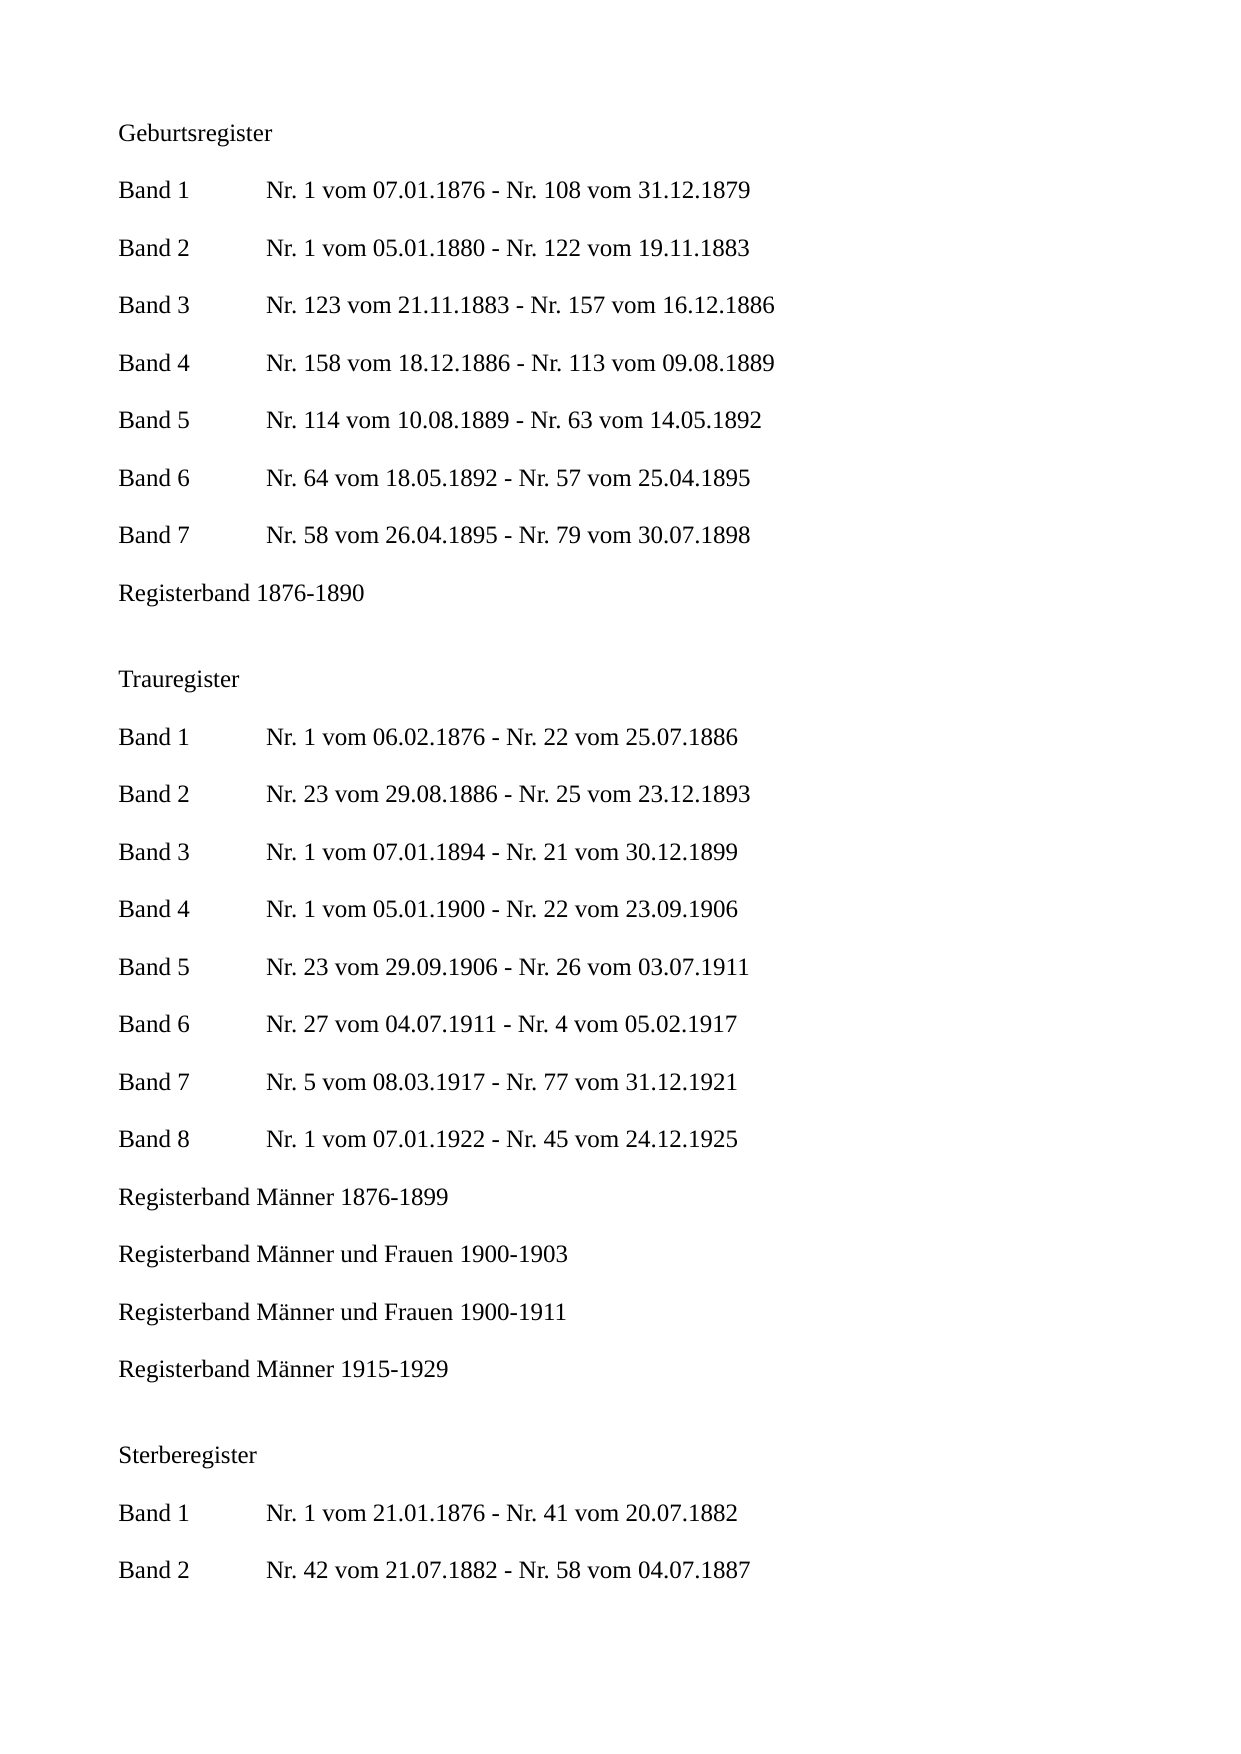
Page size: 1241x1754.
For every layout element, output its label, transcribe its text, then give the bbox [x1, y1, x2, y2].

text Registerband Männer 1915-1929 [118, 1354, 1122, 1383]
text Band 1 Nr. 1 vom 06.02.1876 - Nr. 22 vom 25.07.1886 [118, 722, 1122, 751]
text Band 3 Nr. 1 vom 07.01.1894 - Nr. 21 vom 30.12.1899 [118, 837, 1122, 866]
text Band 5 Nr. 114 vom 10.08.1889 - Nr. 63 vom 14.05.1892 [118, 406, 1122, 434]
text Trauregister [118, 664, 1122, 693]
text Band 1 Nr. 1 vom 21.01.1876 - Nr. 41 vom 20.07.1882 [118, 1498, 1122, 1527]
text Band 6 Nr. 64 vom 18.05.1892 - Nr. 57 vom 25.04.1895 [118, 463, 1122, 492]
text Band 5 Nr. 23 vom 29.09.1906 - Nr. 26 vom 03.07.1911 [118, 952, 1122, 981]
text Band 4 Nr. 158 vom 18.12.1886 - Nr. 113 vom 09.08.1889 [118, 348, 1122, 377]
text Band 3 Nr. 123 vom 21.11.1883 - Nr. 157 vom 16.12.1886 [118, 291, 1122, 319]
text Band 4 Nr. 1 vom 05.01.1900 - Nr. 22 vom 23.09.1906 [118, 894, 1122, 923]
text Band 8 Nr. 1 vom 07.01.1922 - Nr. 45 vom 24.12.1925 [118, 1124, 1122, 1153]
text Band 2 Nr. 42 vom 21.07.1882 - Nr. 58 vom 04.07.1887 [118, 1556, 1122, 1584]
text Band 1 Nr. 1 vom 07.01.1876 - Nr. 108 vom 31.12.1879 [118, 176, 1122, 204]
text Geburtsregister [118, 118, 1122, 147]
text Registerband Männer und Frauen 1900-1911 [118, 1297, 1122, 1326]
text Registerband Männer und Frauen 1900-1903 [118, 1239, 1122, 1268]
text Registerband 1876-1890 [118, 578, 1122, 607]
text Band 7 Nr. 58 vom 26.04.1895 - Nr. 79 vom 30.07.1898 [118, 521, 1122, 549]
text Sterberegister [118, 1441, 1122, 1469]
text Band 6 Nr. 27 vom 04.07.1911 - Nr. 4 vom 05.02.1917 [118, 1009, 1122, 1038]
text Band 7 Nr. 5 vom 08.03.1917 - Nr. 77 vom 31.12.1921 [118, 1067, 1122, 1096]
text Registerband Männer 1876-1899 [118, 1182, 1122, 1211]
text Band 2 Nr. 23 vom 29.08.1886 - Nr. 25 vom 23.12.1893 [118, 779, 1122, 808]
text Band 2 Nr. 1 vom 05.01.1880 - Nr. 122 vom 19.11.1883 [118, 233, 1122, 262]
